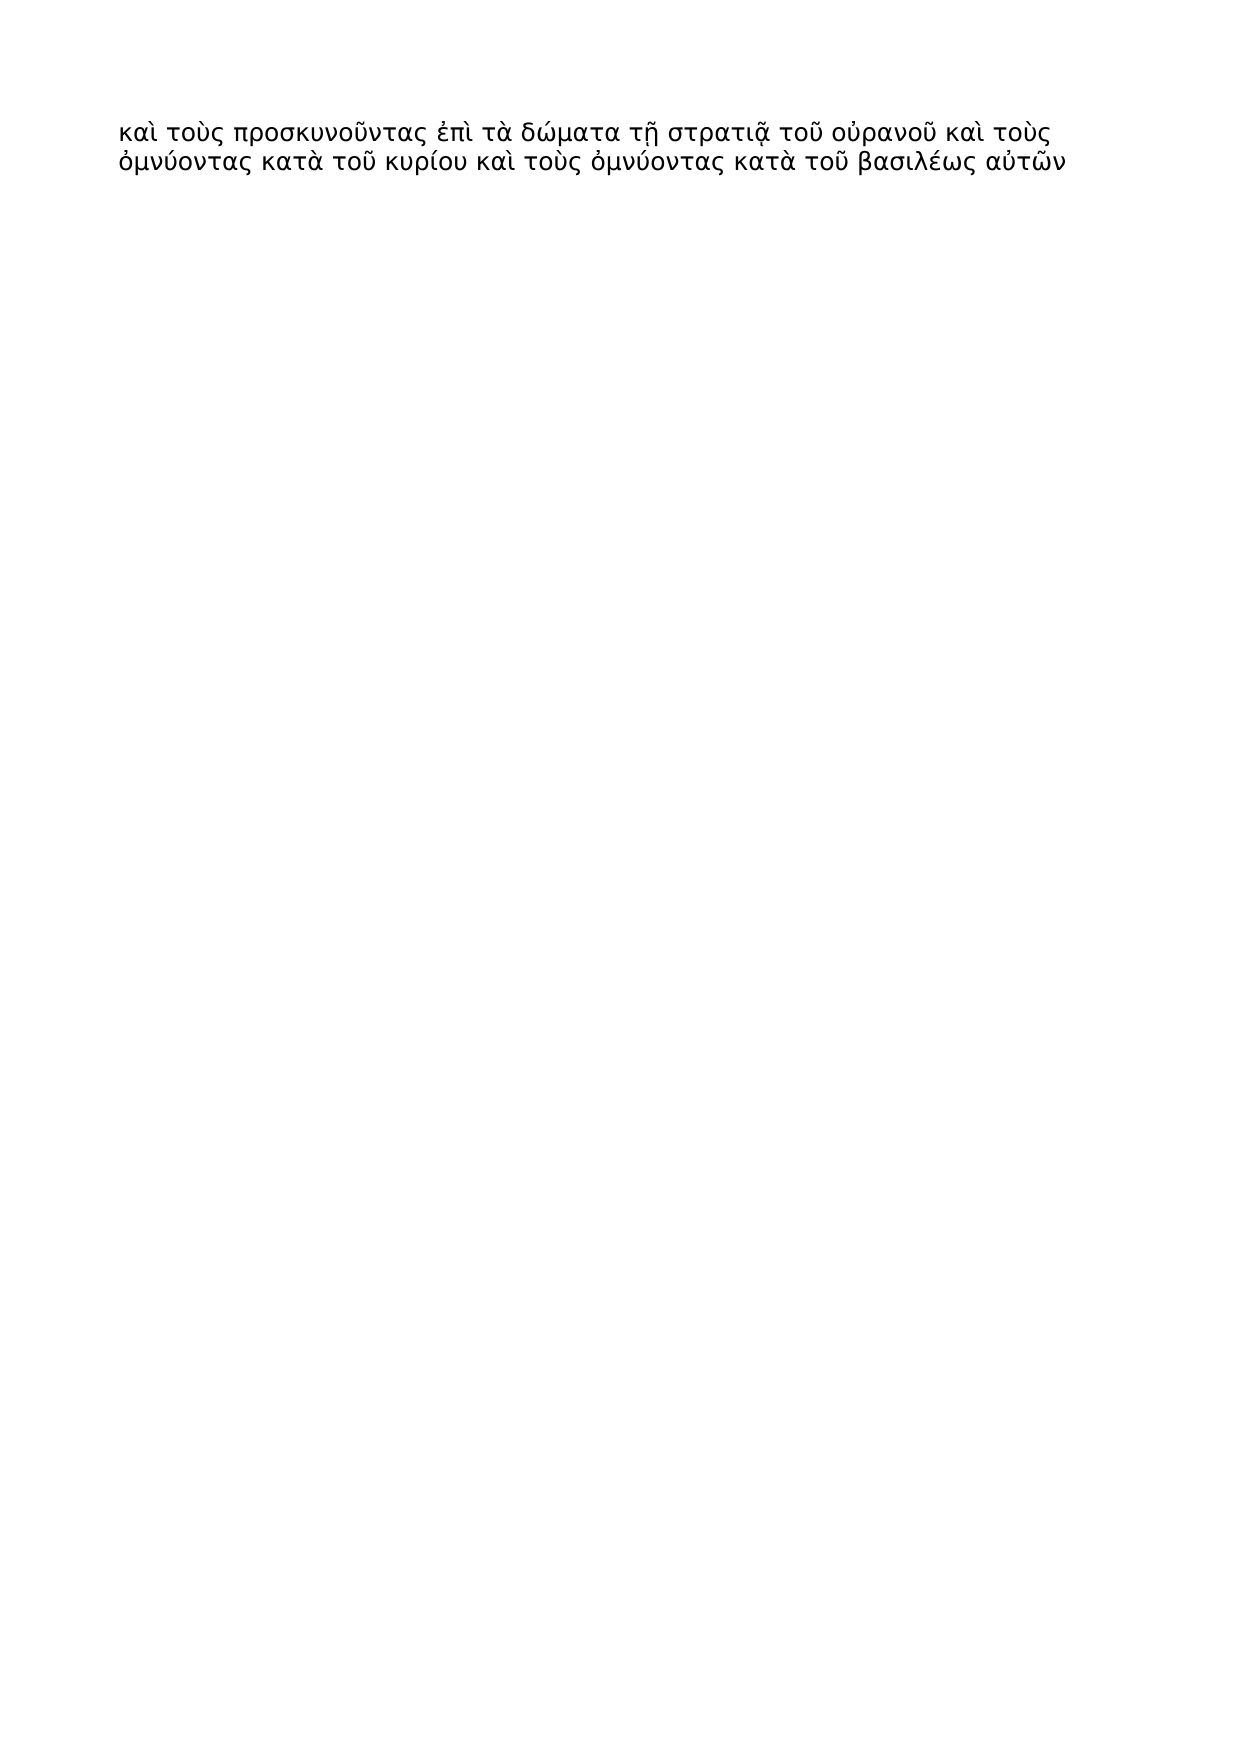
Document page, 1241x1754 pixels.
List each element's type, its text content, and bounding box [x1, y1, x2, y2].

text καὶ τοὺς προσκυνοῦντας ἐπὶ τὰ δώματα τῇ στρατιᾷ τοῦ οὐρανοῦ καὶ τοὺς ὀμνύοντας κατὰ τοῦ κυρίου καὶ τοὺς ὀμνύοντας κατὰ τοῦ βασιλέως αὐτῶν [118, 118, 1122, 176]
